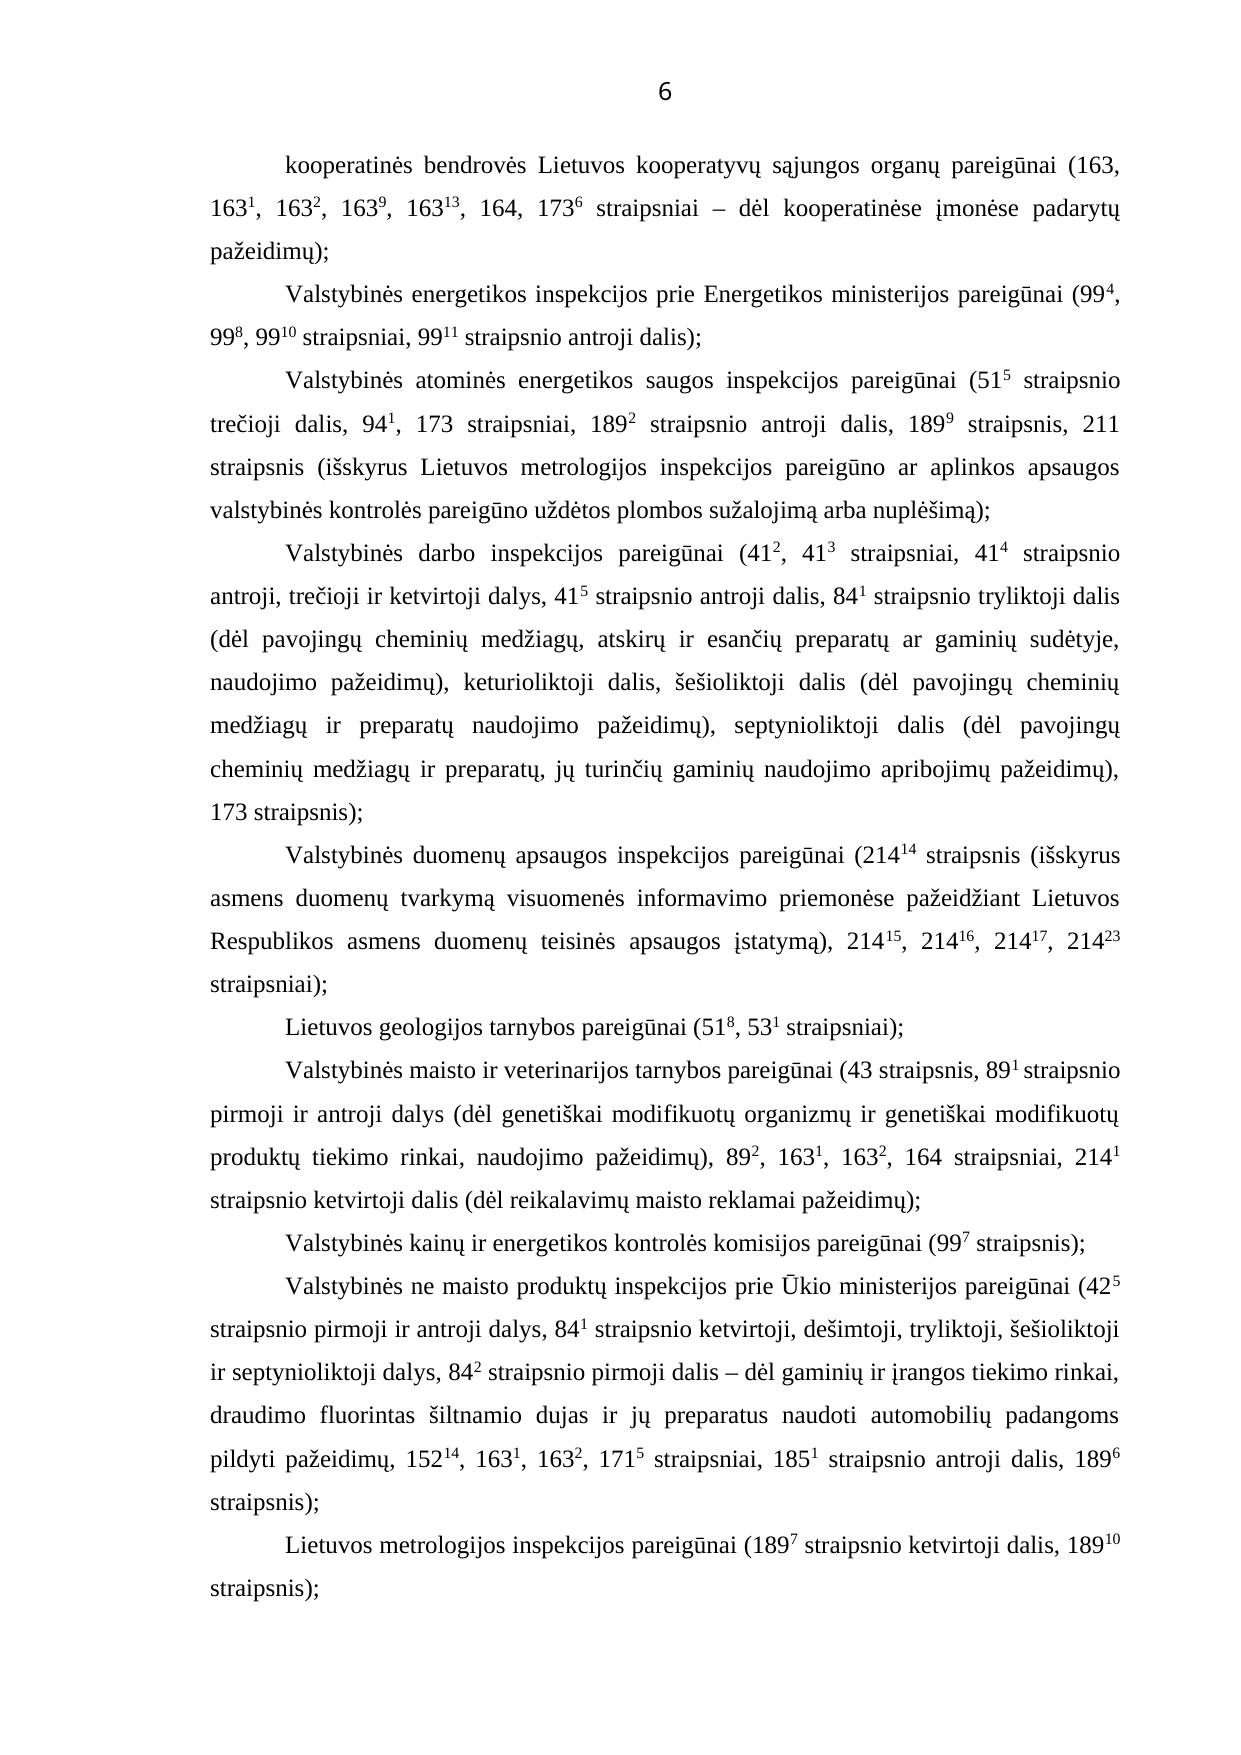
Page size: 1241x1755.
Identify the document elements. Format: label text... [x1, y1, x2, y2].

text Valstybinės atominės energetikos saugos inspekcijos pareigūnai (515 straipsnio trečioji dalis, 941, 173 straipsniai, 1892 straipsnio antroji dalis, 1899 straipsnis, 211 straipsnis (išskyrus Lietuvos metrologijos inspekcijos pareigūno ar aplinkos apsaugos valstybinės kontrolės pareigūno uždėtos plombos sužalojimą arba nuplėšimą); [210, 366, 1120, 524]
text Valstybinės darbo inspekcijos pareigūnai (412, 413 straipsniai, 414 straipsnio antroji, trečioji ir ketvirtoji dalys, 415 straipsnio antroji dalis, 841 straipsnio tryliktoji dalis (dėl pavojingų cheminių medžiagų, atskirų ir esančių preparatų ar gaminių sudėtyje, naudojimo pažeidimų), keturioliktoji dalis, šešioliktoji dalis (dėl pavojingų cheminių medžiagų ir preparatų naudojimo pažeidimų), septynioliktoji dalis (dėl pavojingų cheminių medžiagų ir preparatų, jų turinčių gaminių naudojimo apribojimų pažeidimų), 173 straipsnis); [210, 538, 1120, 826]
text Lietuvos metrologijos inspekcijos pareigūnai (1897 straipsnio ketvirtoji dalis, 18910 straipsnis); [210, 1530, 1120, 1602]
text kooperatinės bendrovės Lietuvos kooperatyvų sąjungos organų pareigūnai (163, 1631, 1632, 1639, 16313, 164, 1736 straipsniai – dėl kooperatinėse įmonėse padarytų pažeidimų); [210, 150, 1120, 265]
text Valstybinės ne maisto produktų inspekcijos prie Ūkio ministerijos pareigūnai (425 straipsnio pirmoji ir antroji dalys, 841 straipsnio ketvirtoji, dešimtoji, tryliktoji, šešioliktoji ir septynioliktoji dalys, 842 straipsnio pirmoji dalis – dėl gaminių ir įrangos tiekimo rinkai, draudimo fluorintas šiltnamio dujas ir jų preparatus naudoti automobilių padangoms pildyti pažeidimų, 15214, 1631, 1632, 1715 straipsniai, 1851 straipsnio antroji dalis, 1896 straipsnis); [210, 1271, 1120, 1516]
text Valstybinės kainų ir energetikos kontrolės komisijos pareigūnai (997 straipsnis); [210, 1228, 1120, 1257]
text Valstybinės maisto ir veterinarijos tarnybos pareigūnai (43 straipsnis, 891 straipsnio pirmoji ir antroji dalys (dėl genetiškai modifikuotų organizmų ir genetiškai modifikuotų produktų tiekimo rinkai, naudojimo pažeidimų), 892, 1631, 1632, 164 straipsniai, 2141 straipsnio ketvirtoji dalis (dėl reikalavimų maisto reklamai pažeidimų); [210, 1056, 1120, 1214]
text Valstybinės duomenų apsaugos inspekcijos pareigūnai (21414 straipsnis (išskyrus asmens duomenų tvarkymą visuomenės informavimo priemonėse pažeidžiant Lietuvos Respublikos asmens duomenų teisinės apsaugos įstatymą), 21415, 21416, 21417, 21423 straipsniai); [210, 840, 1120, 998]
text Valstybinės energetikos inspekcijos prie Energetikos ministerijos pareigūnai (994, 998, 9910 straipsniai, 9911 straipsnio antroji dalis); [210, 279, 1120, 351]
text Lietuvos geologijos tarnybos pareigūnai (518, 531 straipsniai); [210, 1012, 1120, 1041]
